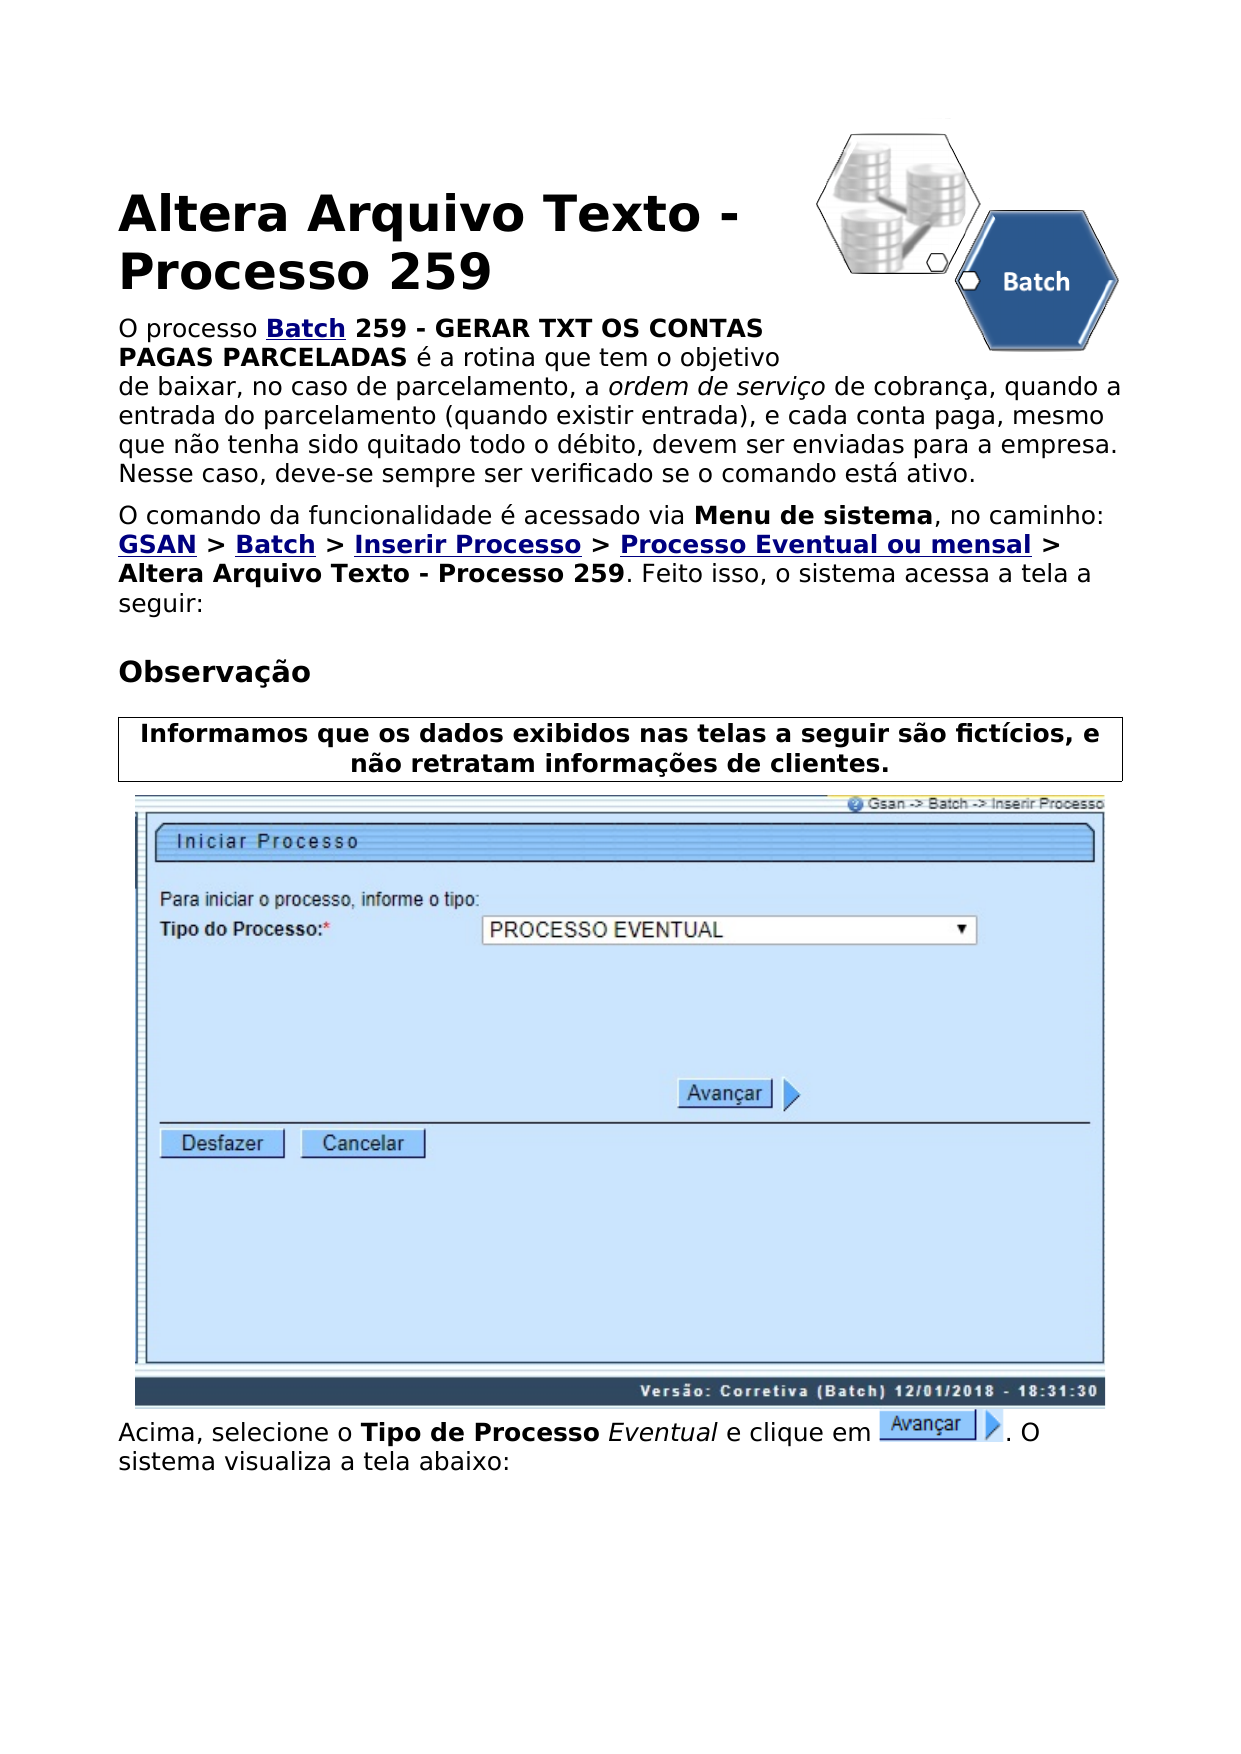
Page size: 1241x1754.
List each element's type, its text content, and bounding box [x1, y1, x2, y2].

subtitle Observação [118, 655, 1122, 689]
text O comando da funcionalidade é acessado via Menu de sistema, no caminho: GSAN > Batch > Inserir Processo > Processo Eventual ou mensal > Altera Arquivo Texto - Processo 259. Feito isso, o sistema acessa a tela a seguir: [118, 501, 1122, 618]
text Acima, selecione o Tipo de Processo Eventual e clique em . O sistema visualiza a tela abaixo: [118, 1088, 1122, 1476]
text O processo Batch 259 - GERAR TXT OS CONTAS PAGAS PARCELADAS é a rotina que tem o objetivo de baixar, no caso de parcelamento, a ordem de serviço de cobrança, quando a entrada do parcelamento (quando existir entrada), e cada conta paga, mesmo que não tenha sido quitado todo o débito, devem ser enviadas para a empresa. Nesse caso, deve-se sempre ser verificado se o comando está ativo. [118, 314, 1122, 489]
table_header Informamos que os dados exibidos nas telas a seguir são fictícios, e não retratam informações de clientes. [119, 718, 1122, 781]
picture [809, 118, 1123, 360]
subtitle Altera Arquivo Texto - Processo 259 [118, 185, 809, 301]
picture [135, 795, 1106, 1442]
